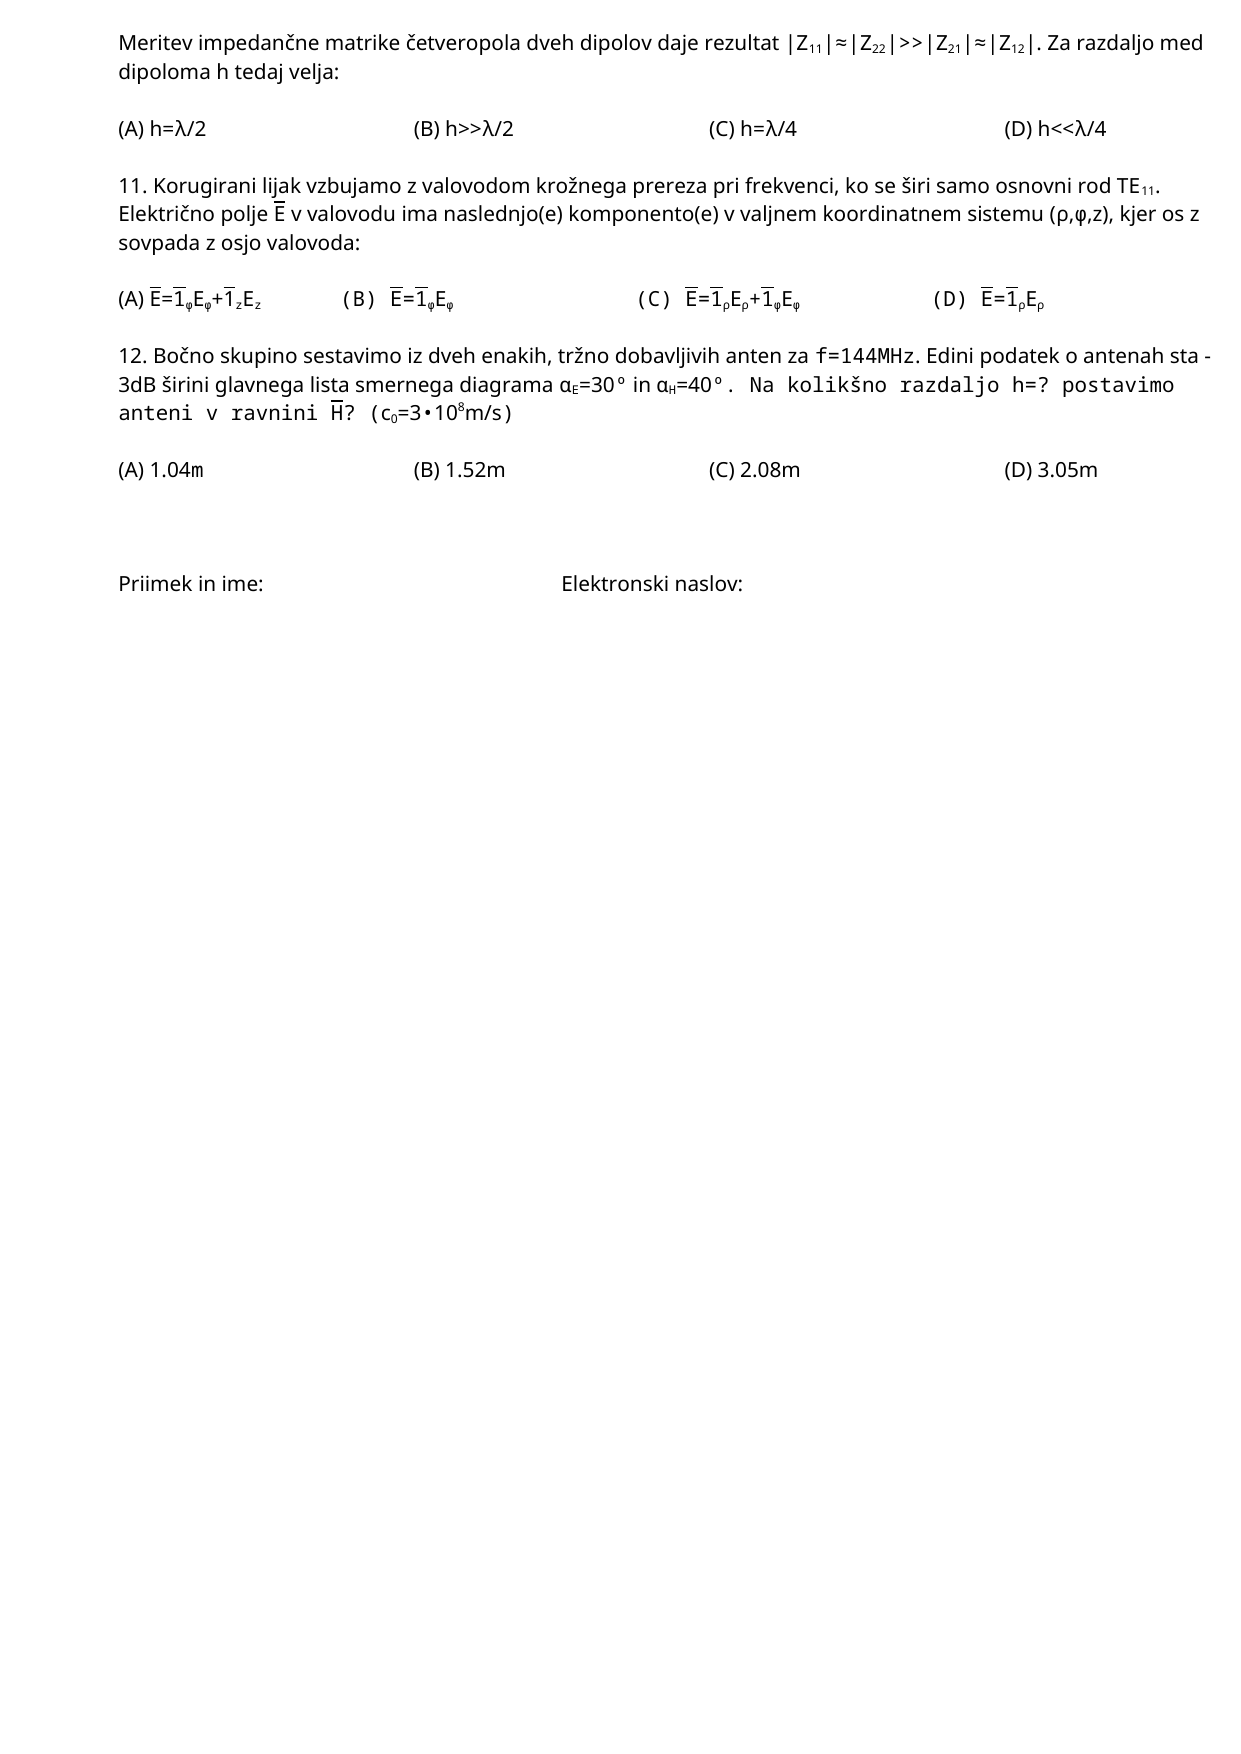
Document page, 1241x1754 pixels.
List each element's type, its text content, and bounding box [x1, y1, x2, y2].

text (A) h=λ/2 (B) h>>λ/2 (C) h=λ/4 (D) h<<λ/4 [118, 114, 1212, 142]
text Meritev impedančne matrike četveropola dveh dipolov daje rezultat |Z11|≈|Z22|>>|Z21|≈|Z12|. Za razdaljo med dipoloma h tedaj velja: [118, 28, 1212, 85]
text (A) E=1φEφ+1zEz (B) E=1φEφ (C) E=1ρEρ+1φEφ (D) E=1ρEρ [118, 284, 1212, 313]
text 12. Bočno skupino sestavimo iz dveh enakih, tržno dobavljivih anten za f=144MHz. Edini podatek o antenah sta -3dB širini glavnega lista smernega diagrama αE=30º in αH=40º. Na kolikšno razdaljo h=? postavimo anteni v ravnini H? (c0=3•108m/s) [118, 341, 1212, 427]
text Priimek in ime: Elektronski naslov: [118, 569, 1212, 597]
text (A) 1.04m (B) 1.52m (C) 2.08m (D) 3.05m [118, 455, 1212, 483]
text 11. Korugirani lijak vzbujamo z valovodom krožnega prereza pri frekvenci, ko se širi samo osnovni rod TE11. Električno polje E v valovodu ima naslednjo(e) komponento(e) v valjnem koordinatnem sistemu (ρ,φ,z), kjer os z sovpada z osjo valovoda: [118, 171, 1212, 256]
